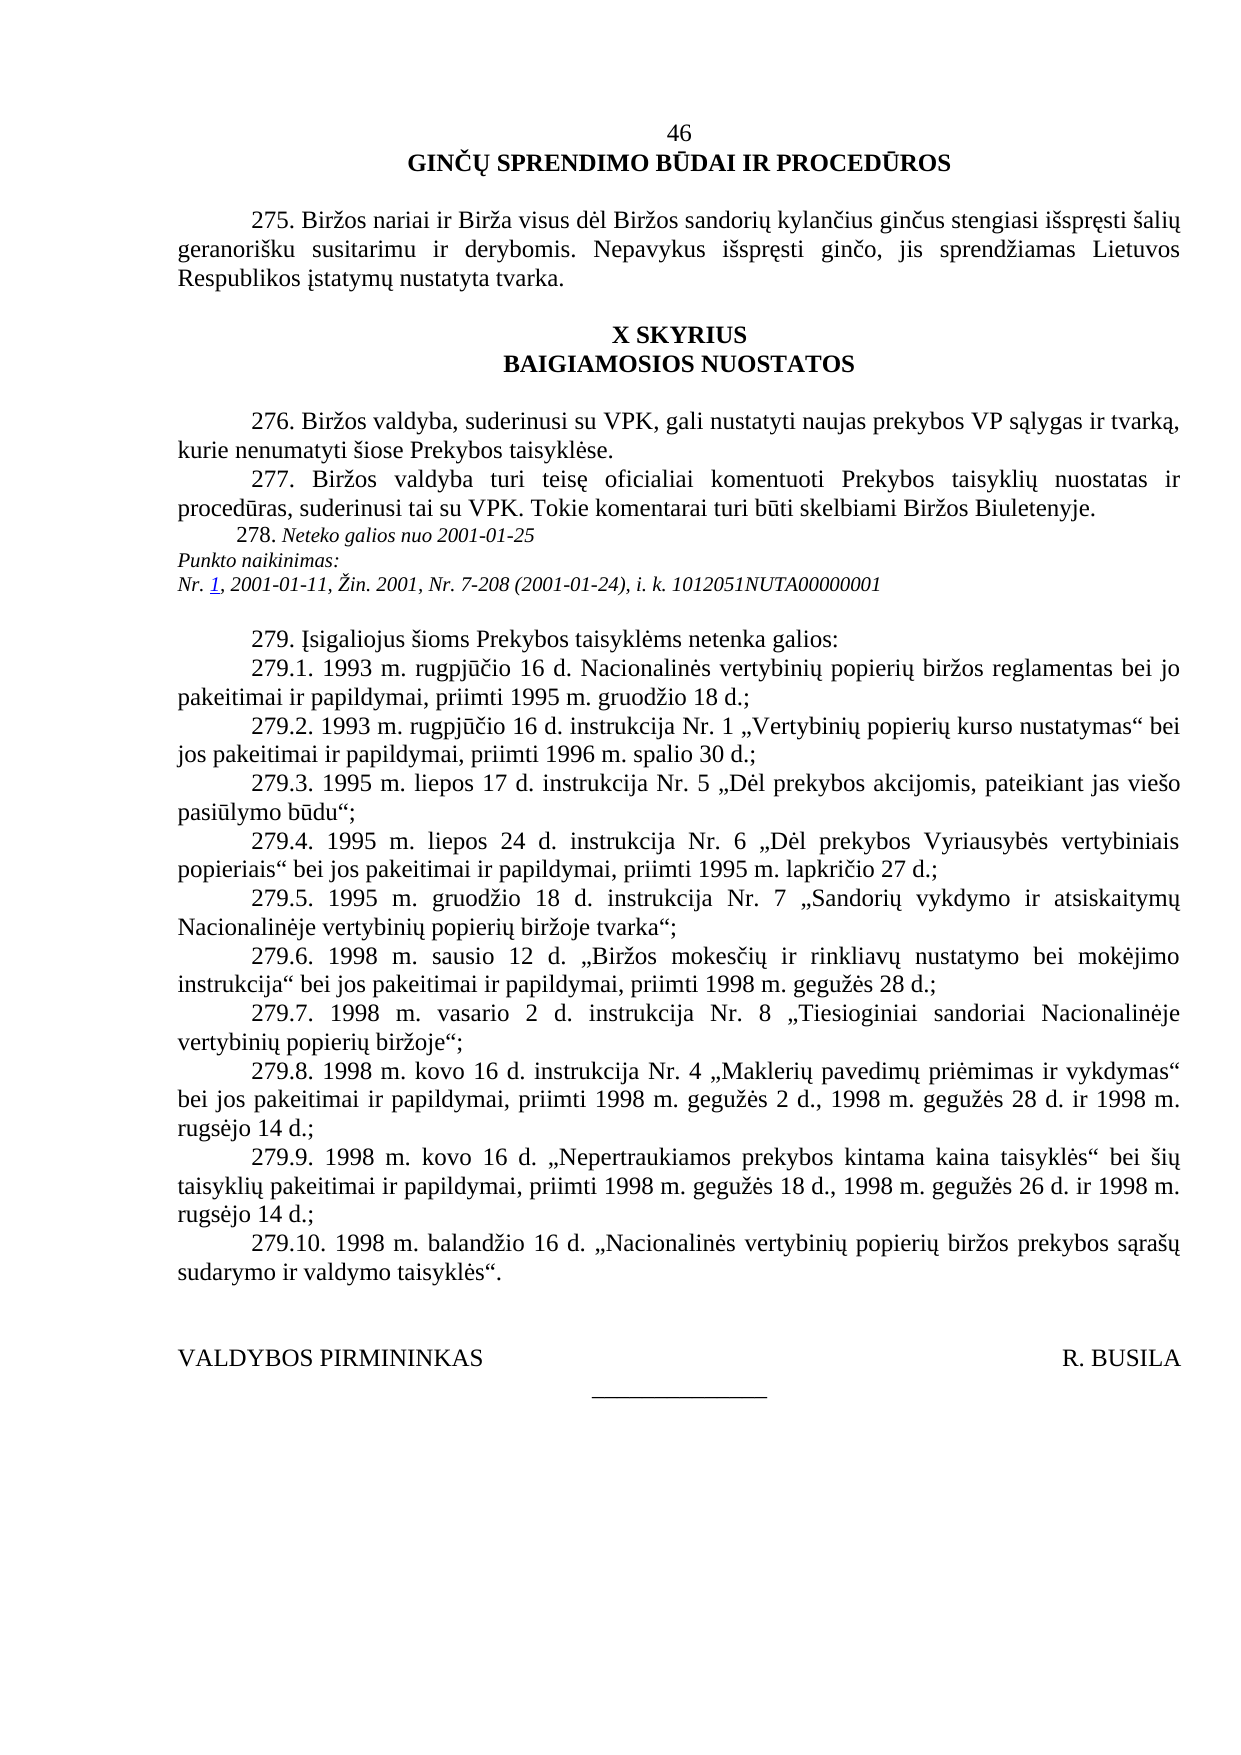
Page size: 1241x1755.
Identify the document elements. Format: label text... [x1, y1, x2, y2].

text BAIGIAMOSIOS NUOSTATOS [177, 349, 1181, 378]
text 275. Biržos nariai ir Birža visus dėl Biržos sandorių kylančius ginčus stengiasi išspręsti šalių geranorišku susitarimu ir derybomis. Nepavykus išspręsti ginčo, jis sprendžiamas Lietuvos Respublikos įstatymų nustatyta tvarka. [177, 205, 1181, 291]
text 279.9. 1998 m. kovo 16 d. „Nepertraukiamos prekybos kintama kaina taisyklės“ bei šių taisyklių pakeitimai ir papildymai, priimti 1998 m. gegužės 18 d., 1998 m. gegužės 26 d. ir 1998 m. rugsėjo 14 d.; [177, 1142, 1181, 1228]
text 279.4. 1995 m. liepos 24 d. instrukcija Nr. 6 „Dėl prekybos Vyriausybės vertybiniais popieriais“ bei jos pakeitimai ir papildymai, priimti 1995 m. lapkričio 27 d.; [177, 826, 1181, 883]
text 279.6. 1998 m. sausio 12 d. „Biržos mokesčių ir rinkliavų nustatymo bei mokėjimo instrukcija“ bei jos pakeitimai ir papildymai, priimti 1998 m. gegužės 28 d.; [177, 941, 1181, 998]
text 278. Neteko galios nuo 2001-01-25 [177, 521, 1181, 548]
text Valdybos pirmininkAS R. BUSILA [177, 1343, 1181, 1372]
text 277. Biržos valdyba turi teisę oficialiai komentuoti Prekybos taisyklių nuostatas ir procedūras, suderinusi tai su VPK. Tokie komentarai turi būti skelbiami Biržos Biuletenyje. [177, 464, 1181, 521]
text 279. Įsigaliojus šioms Prekybos taisyklėms netenka galios: [177, 624, 1181, 653]
text 279.5. 1995 m. gruodžio 18 d. instrukcija Nr. 7 „Sandorių vykdymo ir atsiskaitymų Nacionalinėje vertybinių popierių biržoje tvarka“; [177, 883, 1181, 941]
text GINČŲ SPRENDIMO BŪDAI IR PROCEDŪROS [177, 148, 1181, 176]
text 279.8. 1998 m. kovo 16 d. instrukcija Nr. 4 „Maklerių pavedimų priėmimas ir vykdymas“ bei jos pakeitimai ir papildymai, priimti 1998 m. gegužės 2 d., 1998 m. gegužės 28 d. ir 1998 m. rugsėjo 14 d.; [177, 1056, 1181, 1142]
text Nr. 1, 2001-01-11, Žin. 2001, Nr. 7-208 (2001-01-24), i. k. 1012051NUTA00000001 [177, 572, 1181, 596]
text 279.10. 1998 m. balandžio 16 d. „Nacionalinės vertybinių popierių biržos prekybos sąrašų sudarymo ir valdymo taisyklės“. [177, 1228, 1181, 1286]
text Punkto naikinimas: [177, 548, 1181, 572]
text 279.1. 1993 m. rugpjūčio 16 d. Nacionalinės vertybinių popierių biržos reglamentas bei jo pakeitimai ir papildymai, priimti 1995 m. gruodžio 18 d.; [177, 653, 1181, 711]
text 279.3. 1995 m. liepos 17 d. instrukcija Nr. 5 „Dėl prekybos akcijomis, pateikiant jas viešo pasiūlymo būdu“; [177, 768, 1181, 826]
text 279.7. 1998 m. vasario 2 d. instrukcija Nr. 8 „Tiesioginiai sandoriai Nacionalinėje vertybinių popierių biržoje“; [177, 998, 1181, 1056]
text 279.2. 1993 m. rugpjūčio 16 d. instrukcija Nr. 1 „Vertybinių popierių kurso nustatymas“ bei jos pakeitimai ir papildymai, priimti 1996 m. spalio 30 d.; [177, 711, 1181, 768]
text ______________ [177, 1372, 1181, 1401]
text X SKYRIUS [177, 320, 1181, 349]
text 276. Biržos valdyba, suderinusi su VPK, gali nustatyti naujas prekybos VP sąlygas ir tvarką, kurie nenumatyti šiose Prekybos taisyklėse. [177, 406, 1181, 464]
